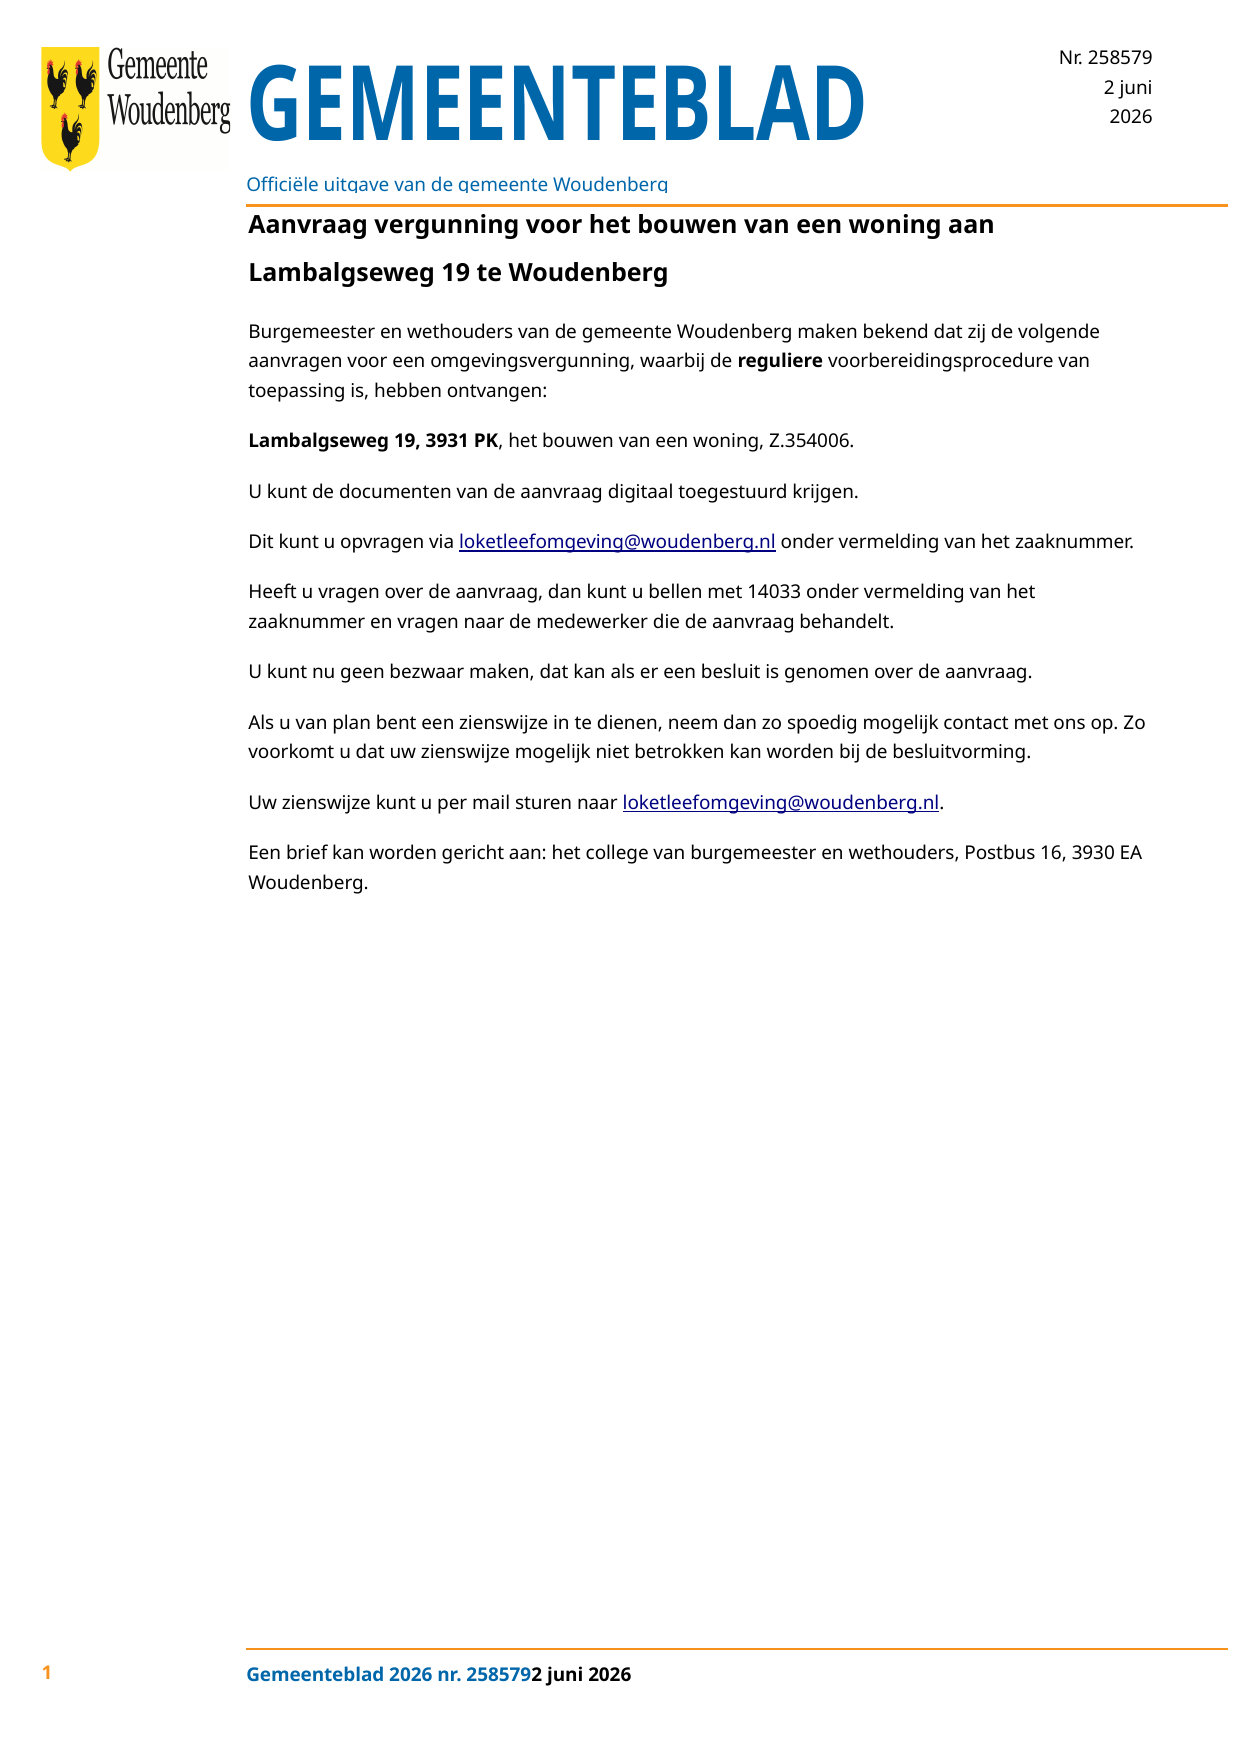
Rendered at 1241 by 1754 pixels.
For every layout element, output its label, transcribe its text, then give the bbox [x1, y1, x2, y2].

text Als u van plan bent een zienswijze in te dienen, neem dan zo spoedig mogelijk contact met ons op. Zo voorkomt u dat uw zienswijze mogelijk niet betrokken kan worden bij de besluitvorming. [248, 709, 1152, 764]
text U kunt de documenten van de aanvraag digitaal toegestuurd krijgen. [248, 478, 1152, 504]
text Lambalgseweg 19, 3931 PK, het bouwen van een woning, Z.354006. [248, 427, 1152, 453]
picture [41, 47, 231, 172]
text Aanvraag vergunning voor het bouwen van een woning aan Lambalgseweg 19 te Woudenberg [248, 207, 1152, 288]
text Een brief kan worden gericht aan: het college van burgemeester en wethouders, Postbus 16, 3930 EA Woudenberg. [248, 839, 1152, 895]
text Heeft u vragen over de aanvraag, dan kunt u bellen met 14033 onder vermelding van het zaaknummer en vragen naar de medewerker die de aanvraag behandelt. [248, 579, 1152, 634]
text Uw zienswijze kunt u per mail sturen naar loketleefomgeving@woudenberg.nl. [248, 789, 1152, 815]
text Dit kunt u opvragen via loketleefomgeving@woudenberg.nl onder vermelding van het zaaknummer. [248, 528, 1152, 554]
text U kunt nu geen bezwaar maken, dat kan als er een besluit is genomen over de aanvraag. [248, 659, 1152, 684]
text Burgemeester en wethouders van de gemeente Woudenberg maken bekend dat zij de volgende aanvragen voor een omgevingsvergunning, waarbij de reguliere voorbereidingsprocedure van toepassing is, hebben ontvangen: [248, 318, 1152, 403]
